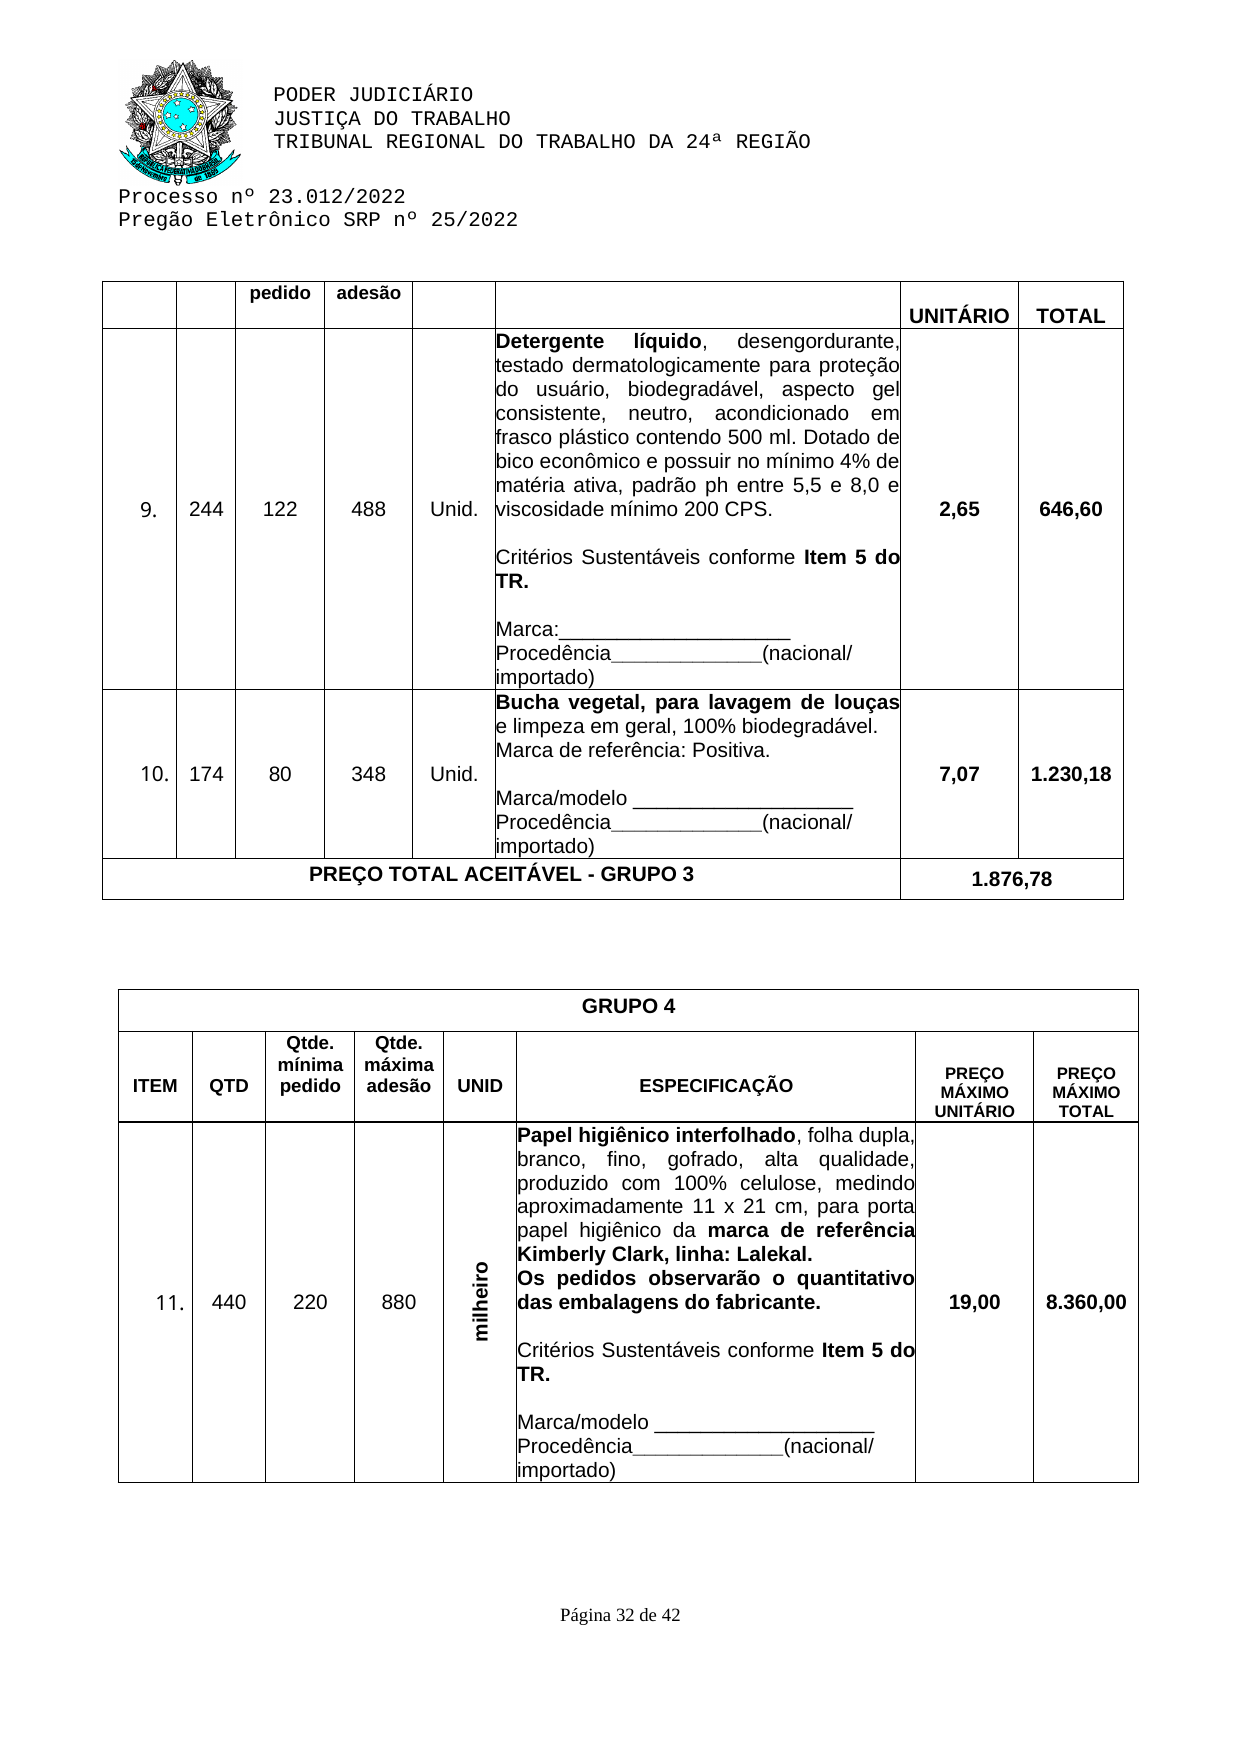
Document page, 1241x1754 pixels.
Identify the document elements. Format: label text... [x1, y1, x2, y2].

table_cell PREÇO MÁXIMO TOTAL [1034, 1032, 1138, 1121]
table_cell 7,07 [901, 690, 1018, 857]
table_cell [177, 282, 235, 328]
table_cell UNITÁRIO [901, 282, 1018, 328]
table_cell 220 [266, 1123, 354, 1482]
table_cell ITEM [119, 1032, 192, 1121]
table_cell TOTAL [1019, 282, 1123, 328]
table_cell PREÇO TOTAL ACEITÁVEL - GRUPO 3 [103, 859, 900, 899]
table_cell [413, 282, 495, 328]
table_cell 244 [177, 329, 235, 689]
table_cell [103, 282, 176, 328]
table_cell [119, 1123, 192, 1482]
table_cell 174 [177, 690, 235, 857]
table_cell 646,60 [1019, 329, 1123, 689]
table_cell pedido [236, 282, 324, 328]
table_cell adesão [325, 282, 412, 328]
table_cell milheiro [444, 1123, 516, 1482]
table_cell [103, 690, 176, 857]
table_cell 348 [325, 690, 412, 857]
table_cell Qtde. máxima adesão [355, 1032, 443, 1121]
table_cell Unid. [413, 690, 495, 857]
table_cell 19,00 [916, 1123, 1033, 1482]
table_cell 122 [236, 329, 324, 689]
table_cell UNID [444, 1032, 516, 1121]
table_cell 8.360,00 [1034, 1123, 1138, 1482]
table_cell 2,65 [901, 329, 1018, 689]
table_cell 80 [236, 690, 324, 857]
table_cell PREÇO MÁXIMO UNITÁRIO [916, 1032, 1033, 1121]
table_cell [496, 282, 900, 328]
picture [118, 59, 243, 186]
table_cell Bucha vegetal, para lavagem de louças e limpeza em geral, 100% biodegradável. Marca de referência: Positiva. Marca/modelo ___________________ Procedência_____________(nacional/importado) [496, 690, 900, 857]
table_header GRUPO 4 [119, 990, 1138, 1031]
table_cell 1.230,18 [1019, 690, 1123, 857]
table_cell Qtde. mínima pedido [266, 1032, 354, 1121]
table_cell Unid. [413, 329, 495, 689]
table_cell ESPECIFICAÇÃO [517, 1032, 915, 1121]
table_cell 1.876,78 [901, 859, 1123, 899]
table_cell 880 [355, 1123, 443, 1482]
table_cell 440 [193, 1123, 265, 1482]
table_cell 488 [325, 329, 412, 689]
table_cell [103, 329, 176, 689]
table_cell Papel higiênico interfolhado, folha dupla, branco, fino, gofrado, alta qualidade, produzido com 100% celulose, medindo aproximadamente 11 x 21 cm, para porta papel higiênico da marca de referência Kimberly Clark, linha: Lalekal. Os pedidos observarão o quantitativo das embalagens do fabricante. Critérios Sustentáveis conforme Item 5 do TR. Marca/modelo ___________________ Procedência_____________(nacional/importado) [517, 1123, 915, 1482]
table_cell QTD [193, 1032, 265, 1121]
table_cell Detergente líquido, desengordurante, testado dermatologicamente para proteção do usuário, biodegradável, aspecto gel consistente, neutro, acondicionado em frasco plástico contendo 500 ml. Dotado de bico econômico e possuir no mínimo 4% de matéria ativa, padrão ph entre 5,5 e 8,0 e viscosidade mínimo 200 CPS. Critérios Sustentáveis conforme Item 5 do TR. Marca:____________________ Procedência_____________(nacional/importado) [496, 329, 900, 689]
